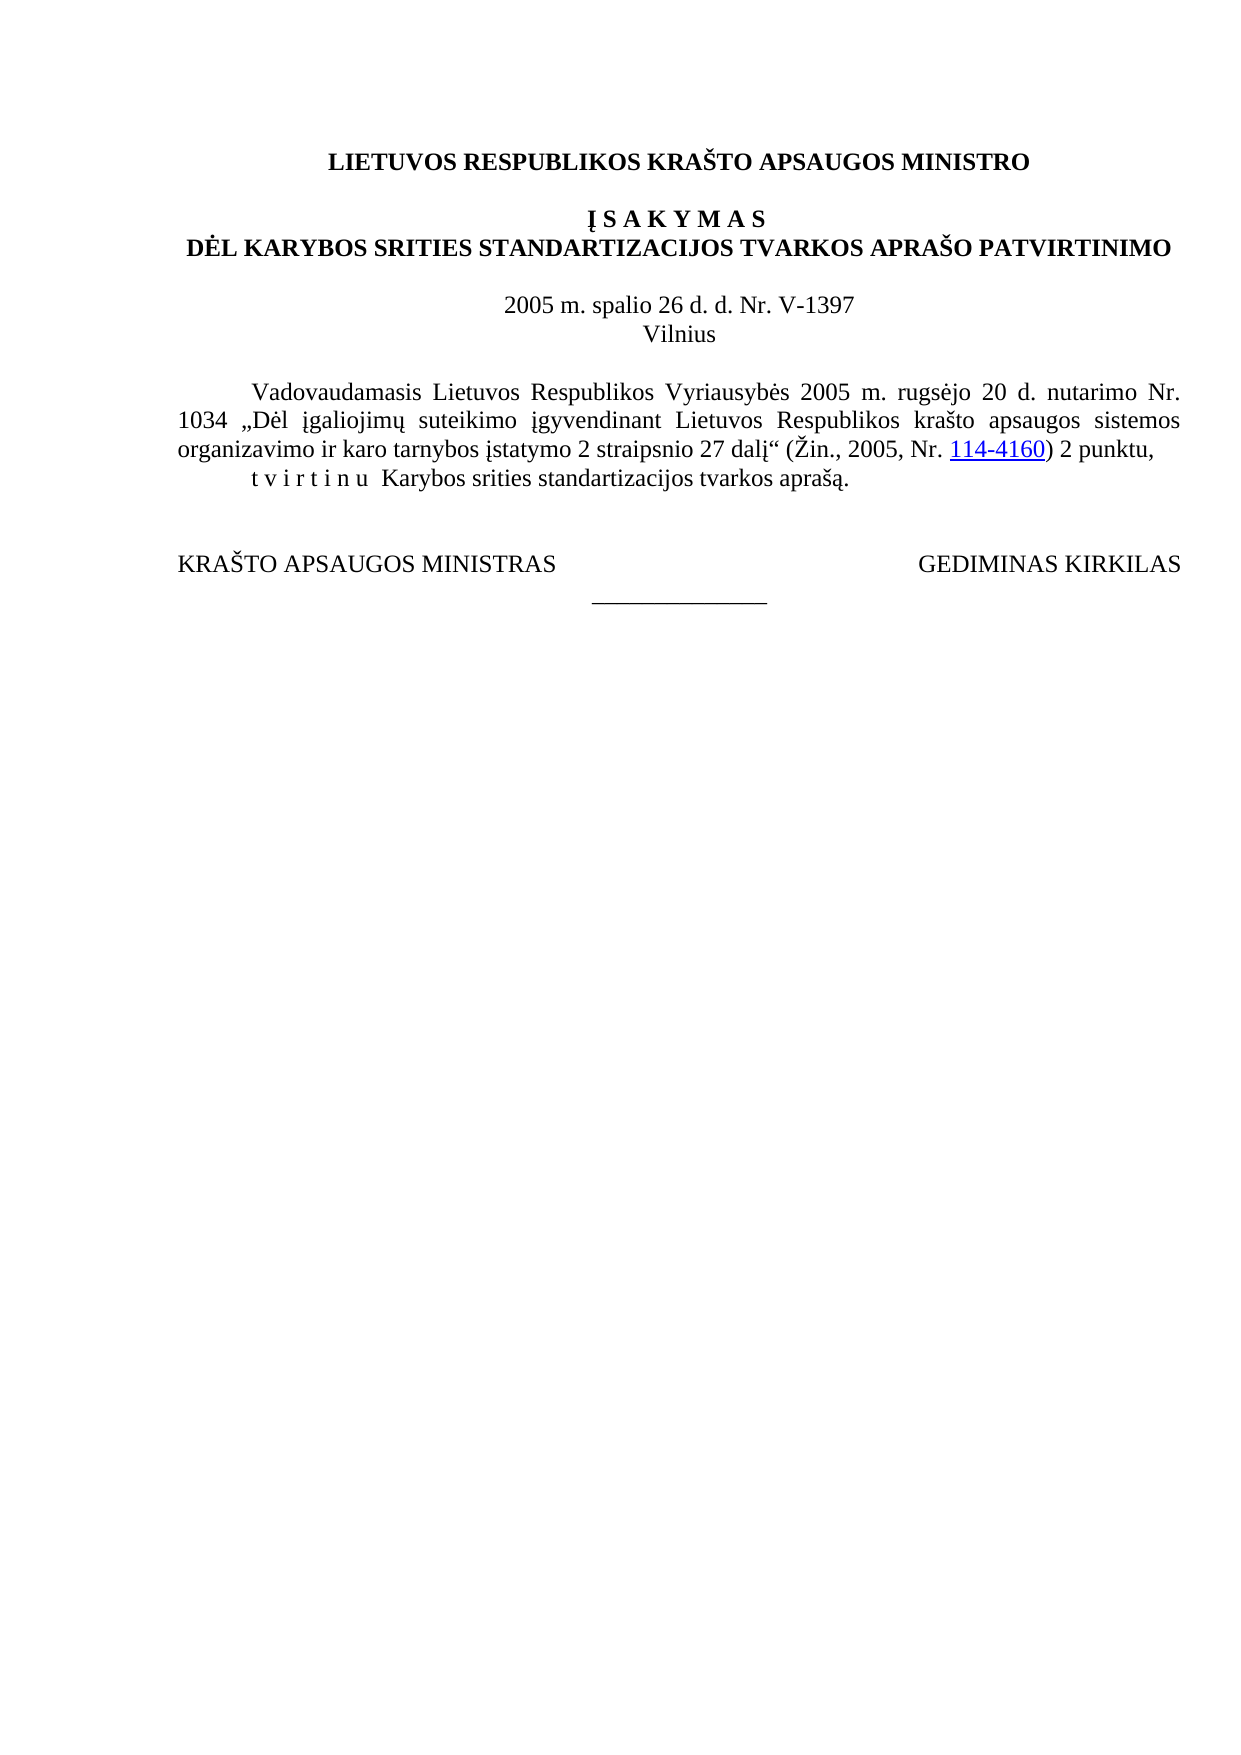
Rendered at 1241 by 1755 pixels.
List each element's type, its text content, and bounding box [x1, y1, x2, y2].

text KRAŠTO APSAUGOS MINISTRAS GEDIMINAS KIRKILAS [177, 549, 1181, 578]
text 2005 m. spalio 26 d. d. Nr. V-1397 [177, 291, 1181, 319]
text Vilnius [177, 319, 1181, 348]
text Į S A K Y M A S [177, 204, 1181, 233]
text DĖL karybos srities standartizacijos tvarkos aprašo patvirtinimo [177, 233, 1181, 262]
text lietuvos respublikos krašto apsaugos ministro [177, 147, 1181, 176]
text Vadovaudamasis Lietuvos Respublikos Vyriausybės 2005 m. rugsėjo 20 d. nutarimo Nr. 1034 „Dėl įgaliojimų suteikimo įgyvendinant Lietuvos Respublikos krašto apsaugos sistemos organizavimo ir karo tarnybos įstatymo 2 straipsnio 27 dalį“ (Žin., 2005, Nr. 114-4160) 2 punktu, [177, 377, 1181, 463]
text tvirtinu Karybos srities standartizacijos tvarkos aprašą. [177, 463, 1181, 492]
text ______________ [177, 578, 1181, 607]
